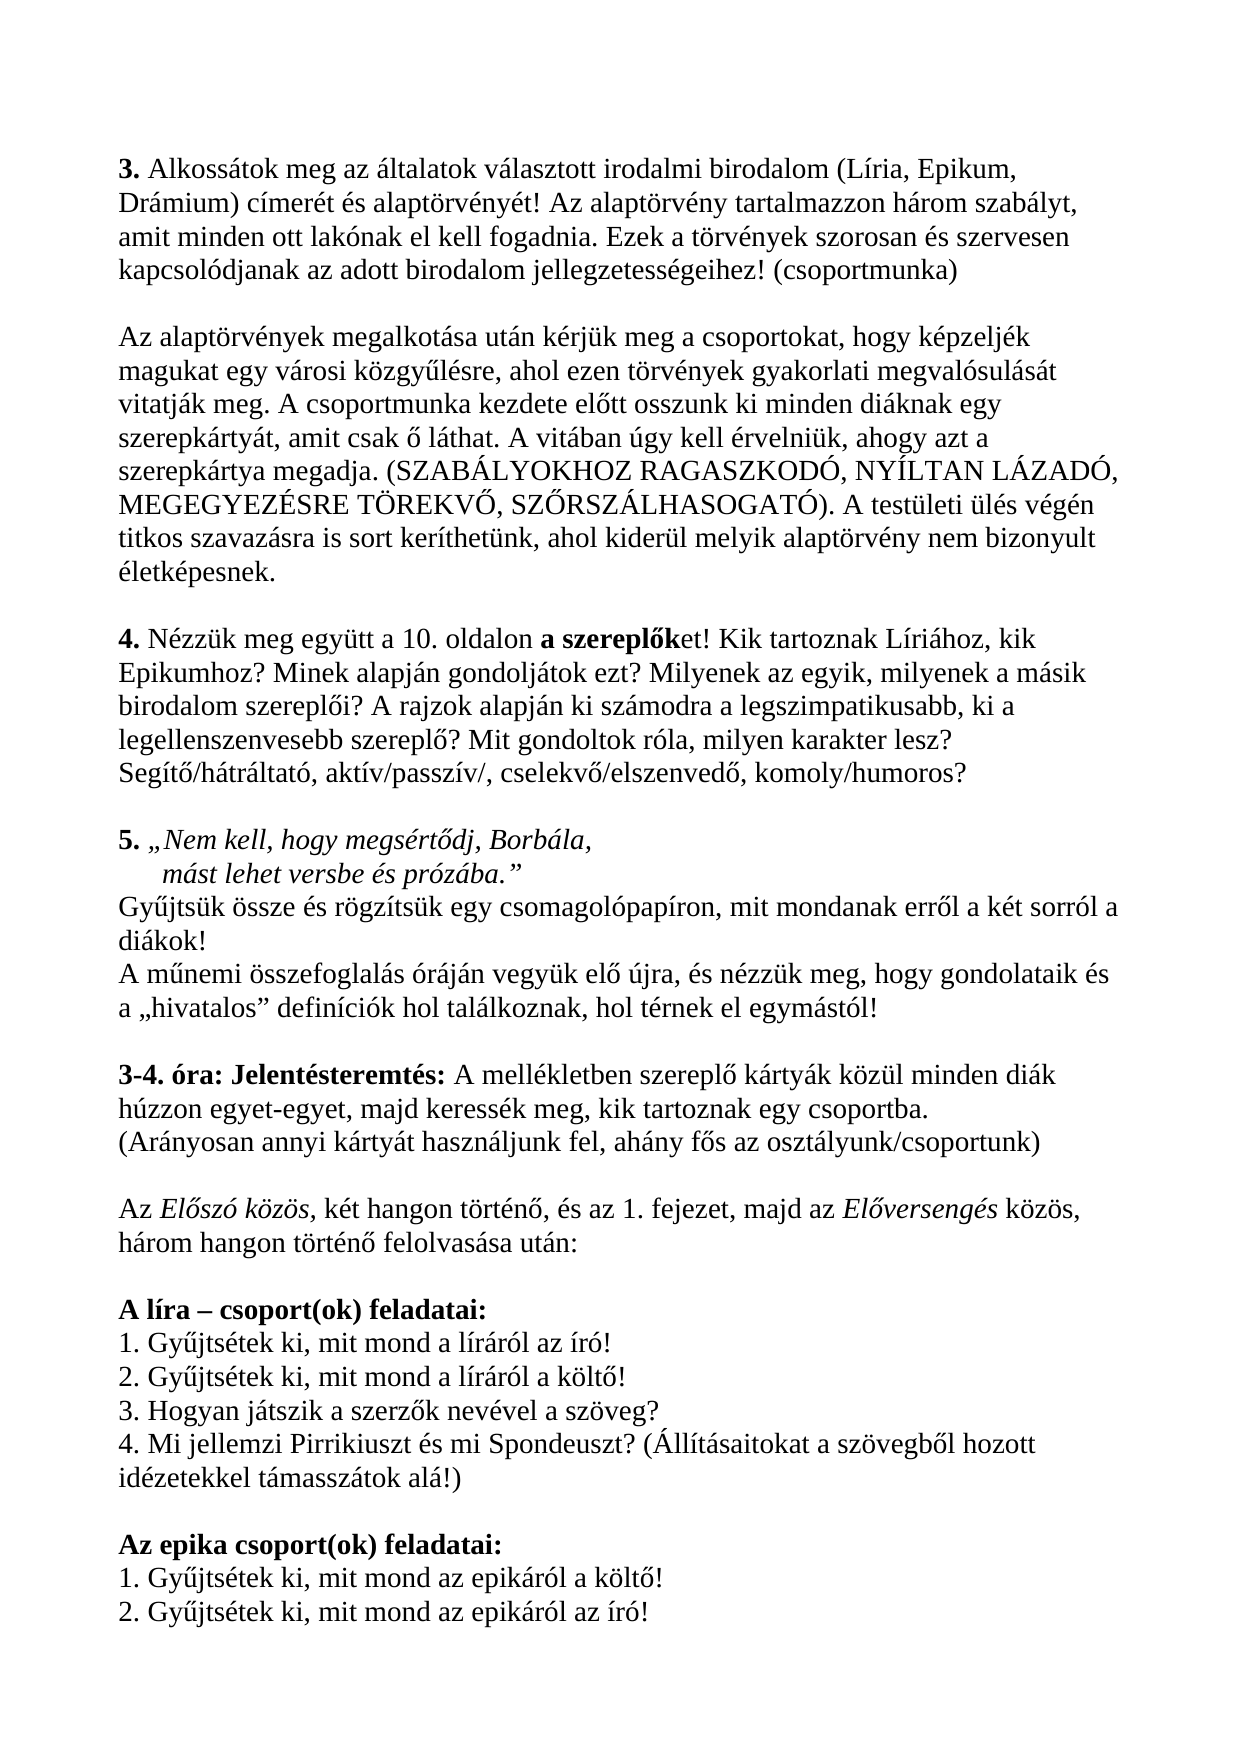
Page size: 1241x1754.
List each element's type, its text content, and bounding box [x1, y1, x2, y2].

text 3-4. óra: Jelentésteremtés: A mellékletben szereplő kártyák közül minden diák húzzon egyet-egyet, majd keressék meg, kik tartoznak egy csoportba. [118, 1057, 1122, 1124]
text (Arányosan annyi kártyát használjunk fel, ahány fős az osztályunk/csoportunk) [118, 1124, 1122, 1158]
text 5. „Nem kell, hogy megsértődj, Borbála, [118, 822, 1122, 856]
text 3. Hogyan játszik a szerzők nevével a szöveg? [118, 1393, 1122, 1426]
text 3. Alkossátok meg az általatok választott irodalmi birodalom (Líria, Epikum, Drámium) címerét és alaptörvényét! Az alaptörvény tartalmazzon három szabályt, amit minden ott lakónak el kell fogadnia. Ezek a törvények szorosan és szervesen kapcsolódjanak az adott birodalom jellegzetességeihez! (csoportmunka) [118, 152, 1122, 286]
text A líra – csoport(ok) feladatai: [118, 1292, 1122, 1326]
text mást lehet versbe és prózába.” [118, 856, 1122, 889]
text 1. Gyűjtsétek ki, mit mond a líráról az író! [118, 1326, 1122, 1359]
text 2. Gyűjtsétek ki, mit mond az epikáról az író! [118, 1594, 1122, 1627]
text 4. Mi jellemzi Pirrikiuszt és mi Spondeuszt? (Állításaitokat a szövegből hozott idézetekkel támasszátok alá!) [118, 1426, 1122, 1493]
text Gyűjtsük össze és rögzítsük egy csomagolópapíron, mit mondanak erről a két sorról a diákok! [118, 889, 1122, 957]
text 4. Nézzük meg együtt a 10. oldalon a szereplőket! Kik tartoznak Líriához, kik Epikumhoz? Minek alapján gondoljátok ezt? Milyenek az egyik, milyenek a másik birodalom szereplői? A rajzok alapján ki számodra a legszimpatikusabb, ki a legellenszenvesebb szereplő? Mit gondoltok róla, milyen karakter lesz? Segítő/hátráltató, aktív/passzív/, cselekvő/elszenvedő, komoly/humoros? [118, 621, 1122, 789]
text 1. Gyűjtsétek ki, mit mond az epikáról a költő! [118, 1560, 1122, 1594]
text Az alaptörvények megalkotása után kérjük meg a csoportokat, hogy képzeljék magukat egy városi közgyűlésre, ahol ezen törvények gyakorlati megvalósulását vitatják meg. A csoportmunka kezdete előtt osszunk ki minden diáknak egy szerepkártyát, amit csak ő láthat. A vitában úgy kell érvelniük, ahogy azt a szerepkártya megadja. (SZABÁLYOKHOZ RAGASZKODÓ, NYÍLTAN LÁZADÓ, MEGEGYEZÉSRE TÖREKVŐ, SZŐRSZÁLHASOGATÓ). A testületi ülés végén titkos szavazásra is sort keríthetünk, ahol kiderül melyik alaptörvény nem bizonyult életképesnek. [118, 319, 1122, 588]
text Az Előszó közös, két hangon történő, és az 1. fejezet, majd az Előversengés közös, három hangon történő felolvasása után: [118, 1191, 1122, 1258]
text 2. Gyűjtsétek ki, mit mond a líráról a költő! [118, 1359, 1122, 1393]
text Az epika csoport(ok) feladatai: [118, 1527, 1122, 1560]
text A műnemi összefoglalás óráján vegyük elő újra, és nézzük meg, hogy gondolataik és a „hivatalos” definíciók hol találkoznak, hol térnek el egymástól! [118, 957, 1122, 1024]
